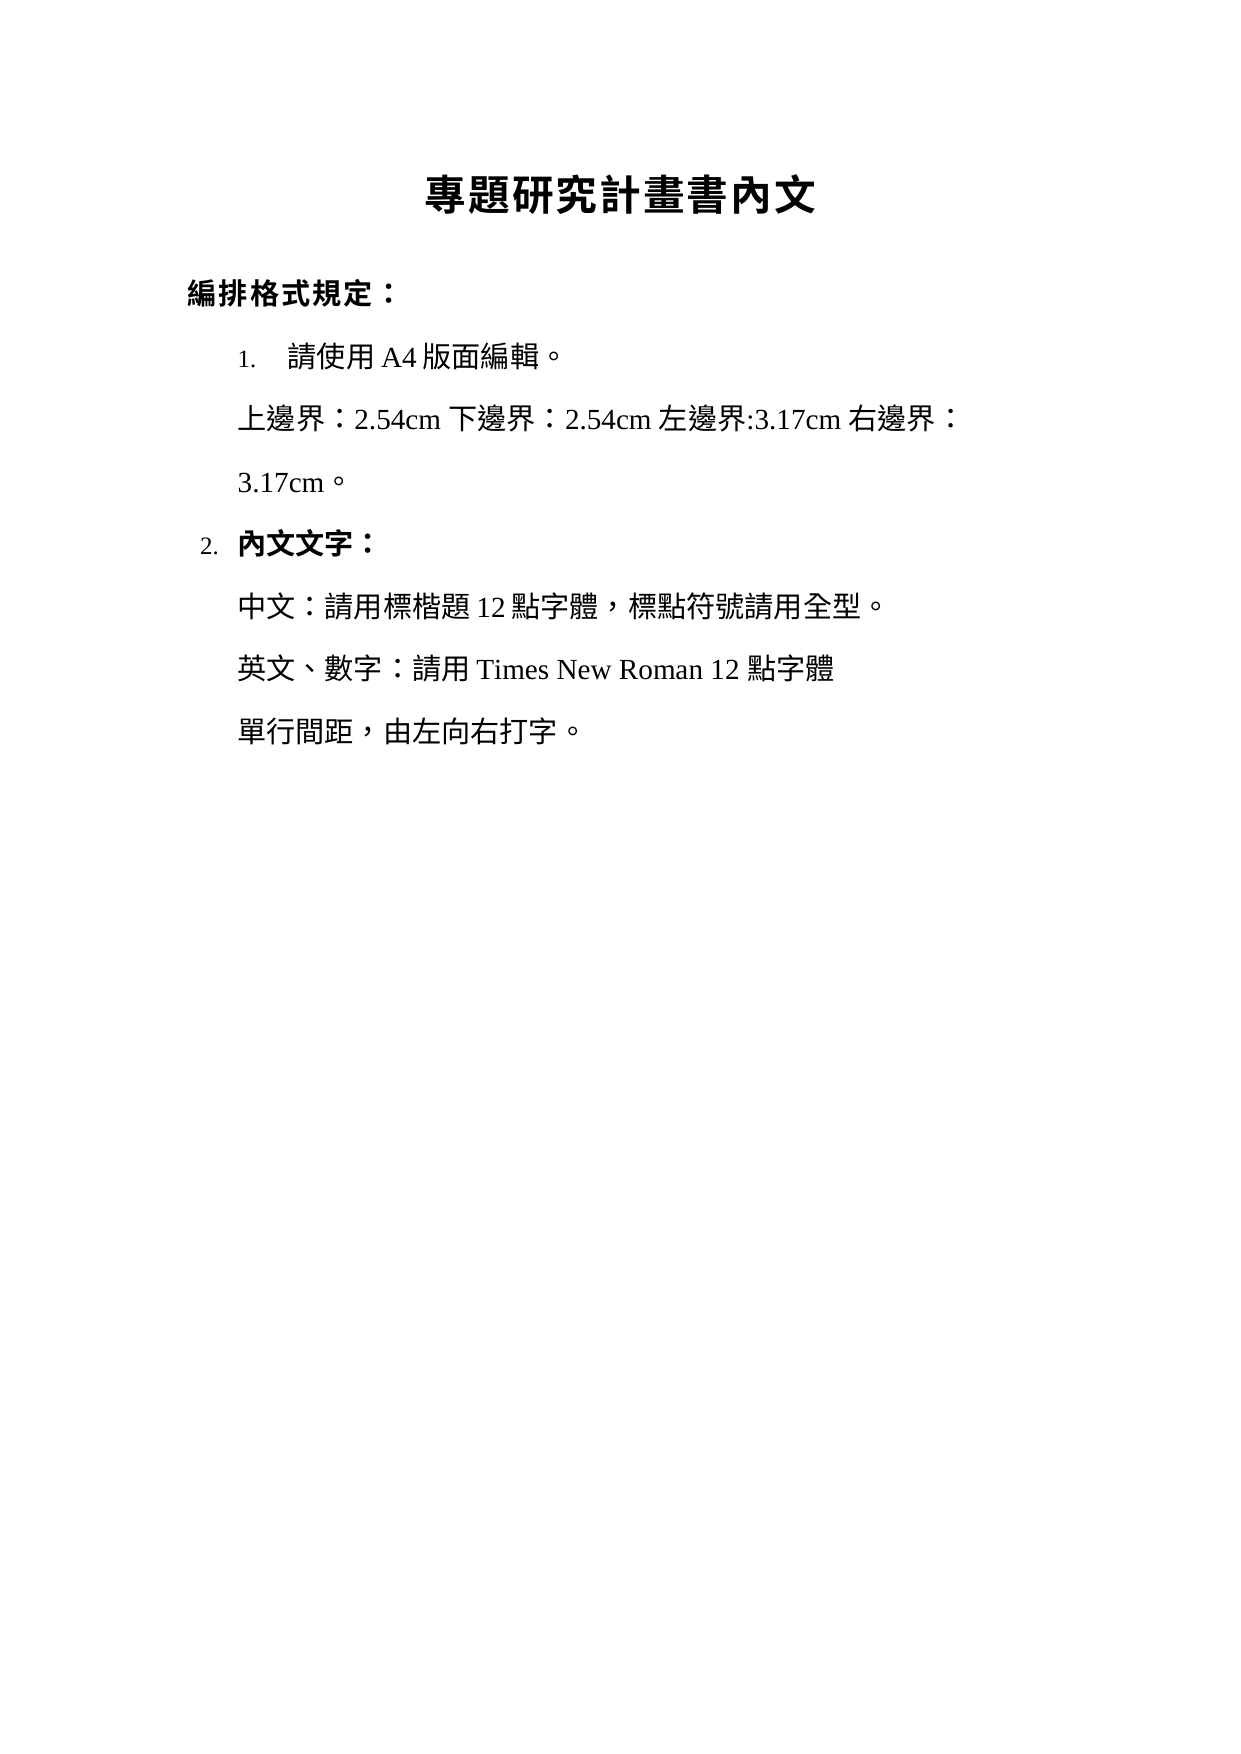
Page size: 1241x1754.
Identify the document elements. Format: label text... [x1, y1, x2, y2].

list 內文文字： 中文：請用標楷題12點字體，標點符號請用全型。 英文、數字：請用Times New Roman 12 點字體 單行間距，由左向右打字。 [200, 500, 1053, 750]
text 專題研究計畫書內文 [187, 150, 1053, 213]
list 請使用A4版面編輯。 上邊界：2.54cm 下邊界：2.54cm 左邊界:3.17cm 右邊界：3.17cm。 [237, 313, 1053, 500]
text 編排格式規定： [187, 250, 1053, 313]
